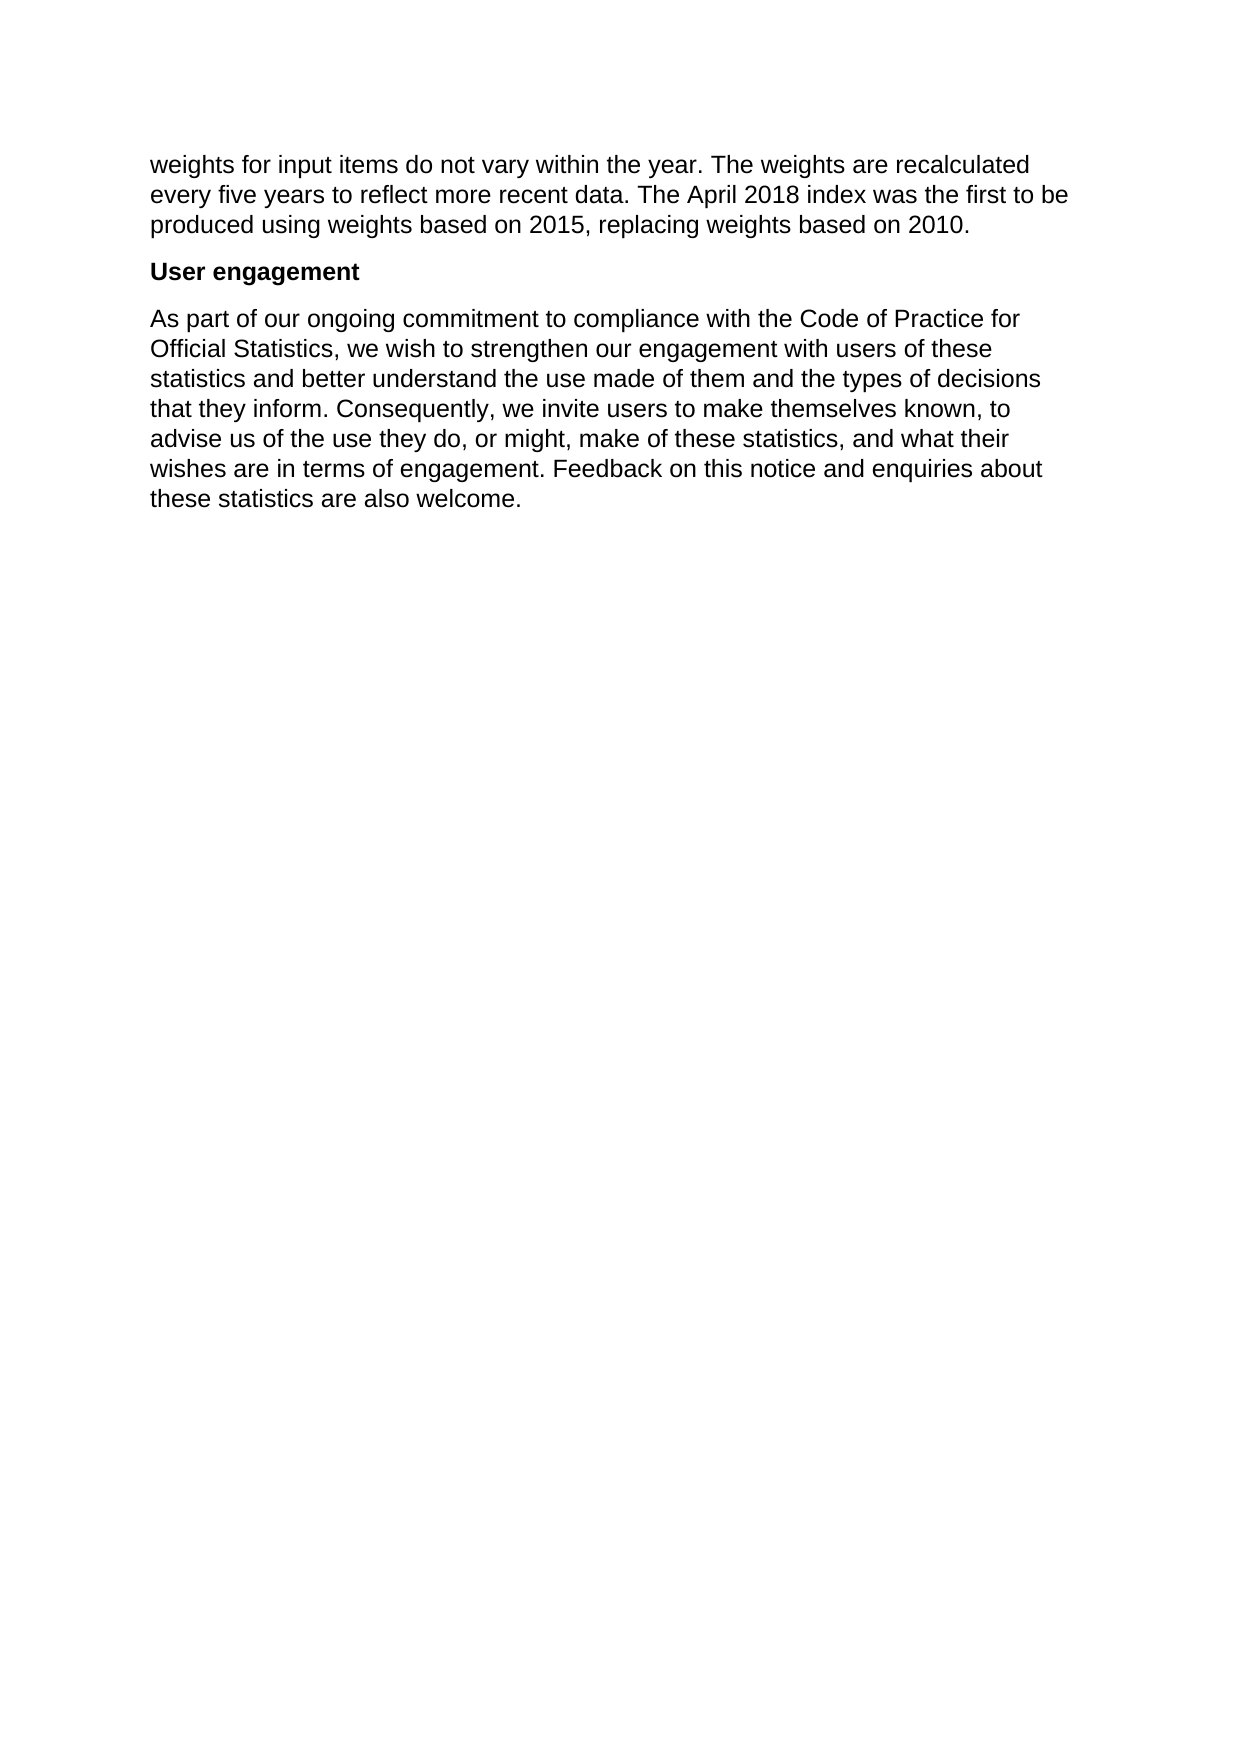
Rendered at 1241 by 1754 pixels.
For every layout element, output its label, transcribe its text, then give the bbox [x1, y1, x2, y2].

text User engagement [150, 257, 1090, 286]
text weights for input items do not vary within the year. The weights are recalculated every five years to reflect more recent data. The April 2018 index was the first to be produced using weights based on 2015, replacing weights based on 2010. [150, 150, 1090, 239]
text As part of our ongoing commitment to compliance with the Code of Practice for Official Statistics, we wish to strengthen our engagement with users of these statistics and better understand the use made of them and the types of decisions that they inform. Consequently, we invite users to make themselves known, to advise us of the use they do, or might, make of these statistics, and what their wishes are in terms of engagement. Feedback on this notice and enquiries about these statistics are also welcome. [150, 304, 1090, 513]
